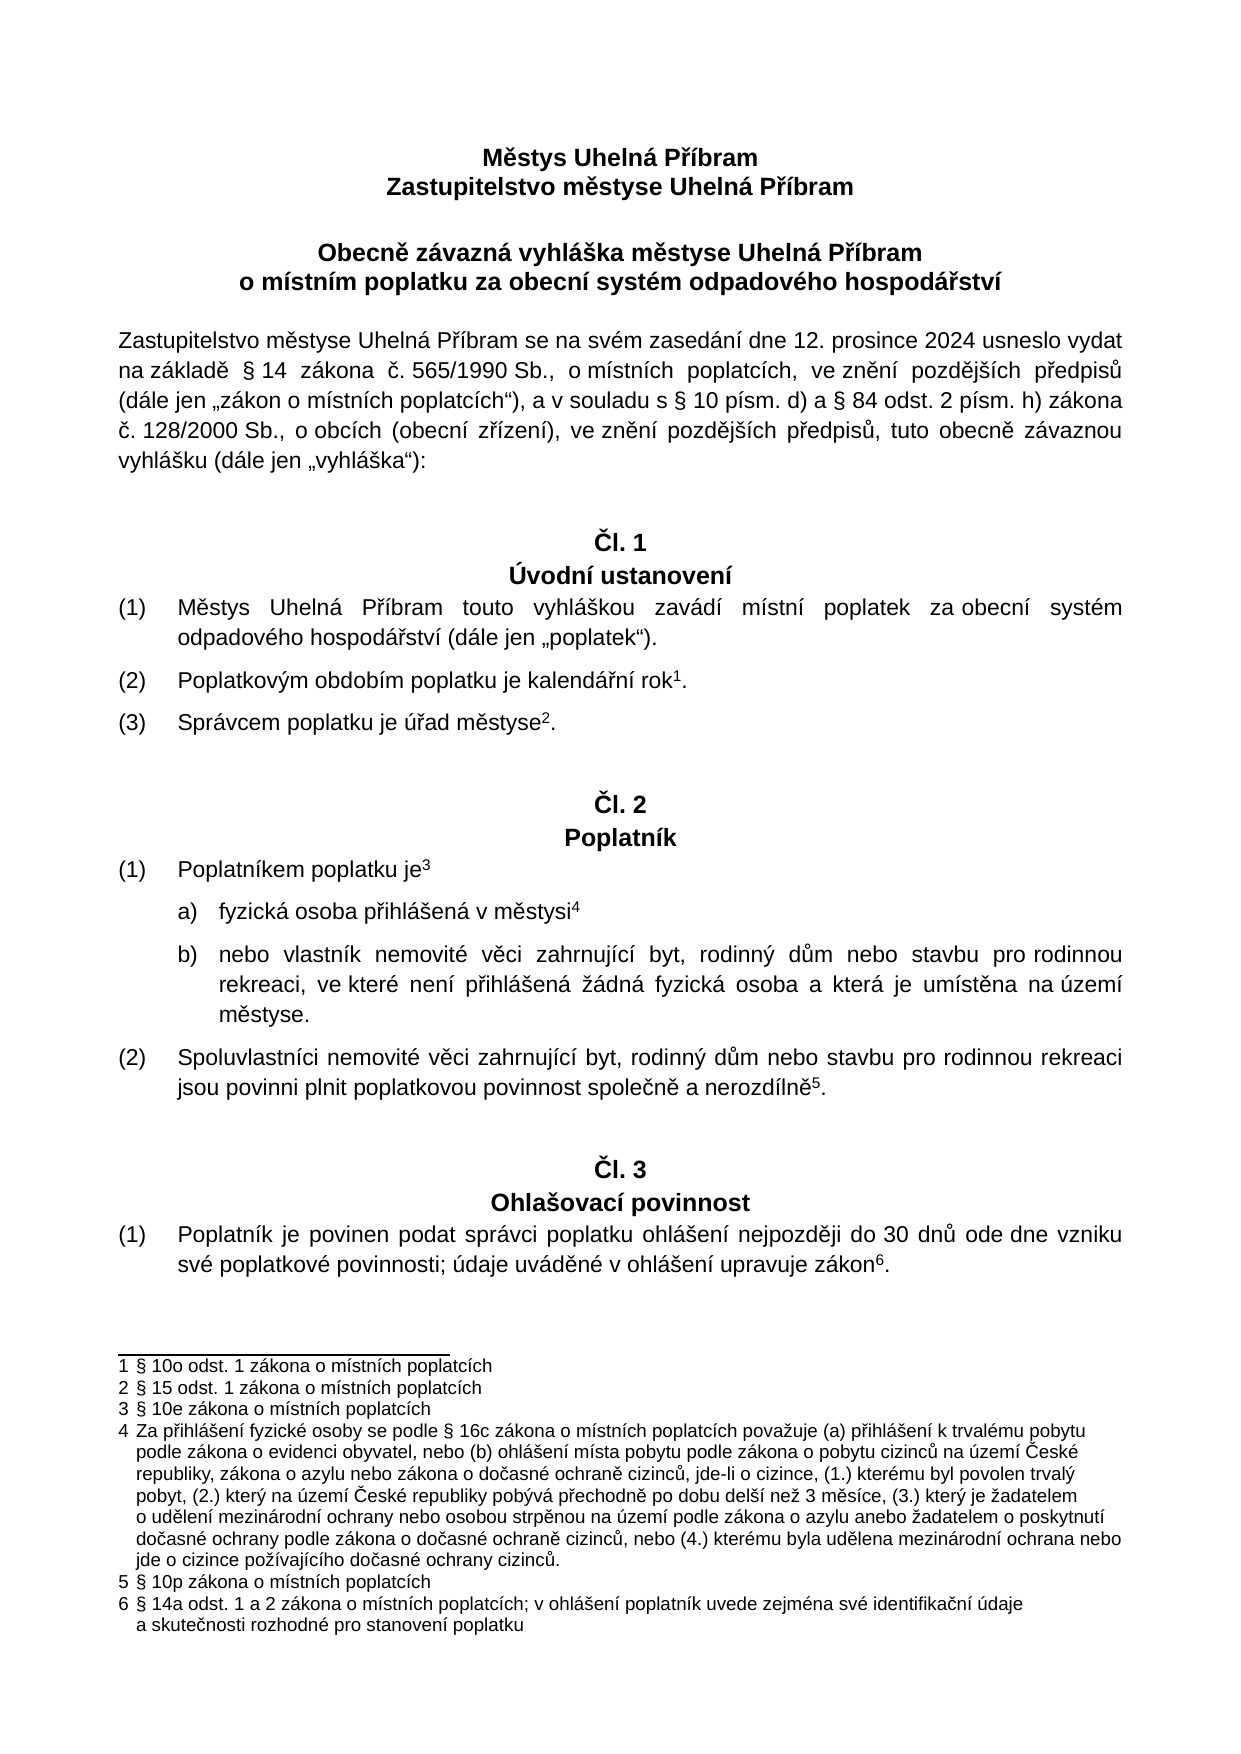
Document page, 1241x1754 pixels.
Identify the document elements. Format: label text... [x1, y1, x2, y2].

list § 10o odst. 1 zákona o místních poplatcích [118, 1355, 1122, 1377]
list § 15 odst. 1 zákona o místních poplatcích [118, 1377, 1122, 1398]
list § 10e zákona o místních poplatcích [118, 1398, 1122, 1420]
list fyzická osoba přihlášená v městysi [177, 898, 1122, 925]
list § 14a odst. 1 a 2 zákona o místních poplatcích; v ohlášení poplatník uvede zejména své identifikační údaje a skutečnosti rozhodné pro stanovení poplatku [118, 1592, 1122, 1635]
list § 10p zákona o místních poplatcích [118, 1571, 1122, 1592]
list Spoluvlastníci nemovité věci zahrnující byt, rodinný dům nebo stavbu pro rodinnou rekreaci jsou povinni plnit poplatkovou povinnost společně a nerozdílně. [118, 1044, 1122, 1101]
text Zastupitelstvo městyse Uhelná Příbram se na svém zasedání dne 12. prosince 2024 usneslo vydat na základě § 14 zákona č. 565/1990 Sb., o místních poplatcích, ve znění pozdějších předpisů (dále jen „zákon o místních poplatcích“), a v souladu s § 10 písm. d) a § 84 odst. 2 písm. h) zákona č. 128/2000 Sb., o obcích (obecní zřízení), ve znění pozdějších předpisů, tuto obecně závaznou vyhlášku (dále jen „vyhláška“): [118, 327, 1122, 474]
subtitle Čl. 2 Poplatník [118, 789, 1122, 851]
list Správcem poplatku je úřad městyse. [118, 709, 1122, 736]
subtitle Čl. 3 Ohlašovací povinnost [118, 1154, 1122, 1216]
list Za přihlášení fyzické osoby se podle § 16c zákona o místních poplatcích považuje (a) přihlášení k trvalému pobytu podle zákona o evidenci obyvatel, nebo (b) ohlášení místa pobytu podle zákona o pobytu cizinců na území České republiky, zákona o azylu nebo zákona o dočasné ochraně cizinců, jde-li o cizince, (1.) kterému byl povolen trvalý pobyt, (2.) který na území České republiky pobývá přechodně po dobu delší než 3 měsíce, (3.) který je žadatelem o udělení mezinárodní ochrany nebo osobou strpěnou na území podle zákona o azylu anebo žadatelem o poskytnutí dočasné ochrany podle zákona o dočasné ochraně cizinců, nebo (4.) kterému byla udělena mezinárodní ochrana nebo jde o cizince požívajícího dočasné ochrany cizinců. [118, 1420, 1122, 1571]
list Městys Uhelná Příbram touto vyhláškou zavádí místní poplatek za obecní systém odpadového hospodářství (dále jen „poplatek“). [118, 594, 1122, 650]
list nebo vlastník nemovité věci zahrnující byt, rodinný dům nebo stavbu pro rodinnou rekreaci, ve které není přihlášená žádná fyzická osoba a která je umístěna na území městyse. [177, 941, 1122, 1028]
text Městys Uhelná Příbram Zastupitelstvo městyse Uhelná Příbram [118, 143, 1122, 201]
list Poplatník je povinen podat správci poplatku ohlášení nejpozději do 30 dnů ode dne vzniku své poplatkové povinnosti; údaje uváděné v ohlášení upravuje zákon. [118, 1221, 1122, 1277]
list Poplatkovým obdobím poplatku je kalendářní rok. [118, 667, 1122, 693]
subtitle Obecně závazná vyhláška městyse Uhelná Příbram o místním poplatku za obecní systém odpadového hospodářství [118, 238, 1122, 295]
subtitle Čl. 1 Úvodní ustanovení [118, 528, 1122, 589]
list Poplatníkem poplatku je [118, 856, 1122, 882]
